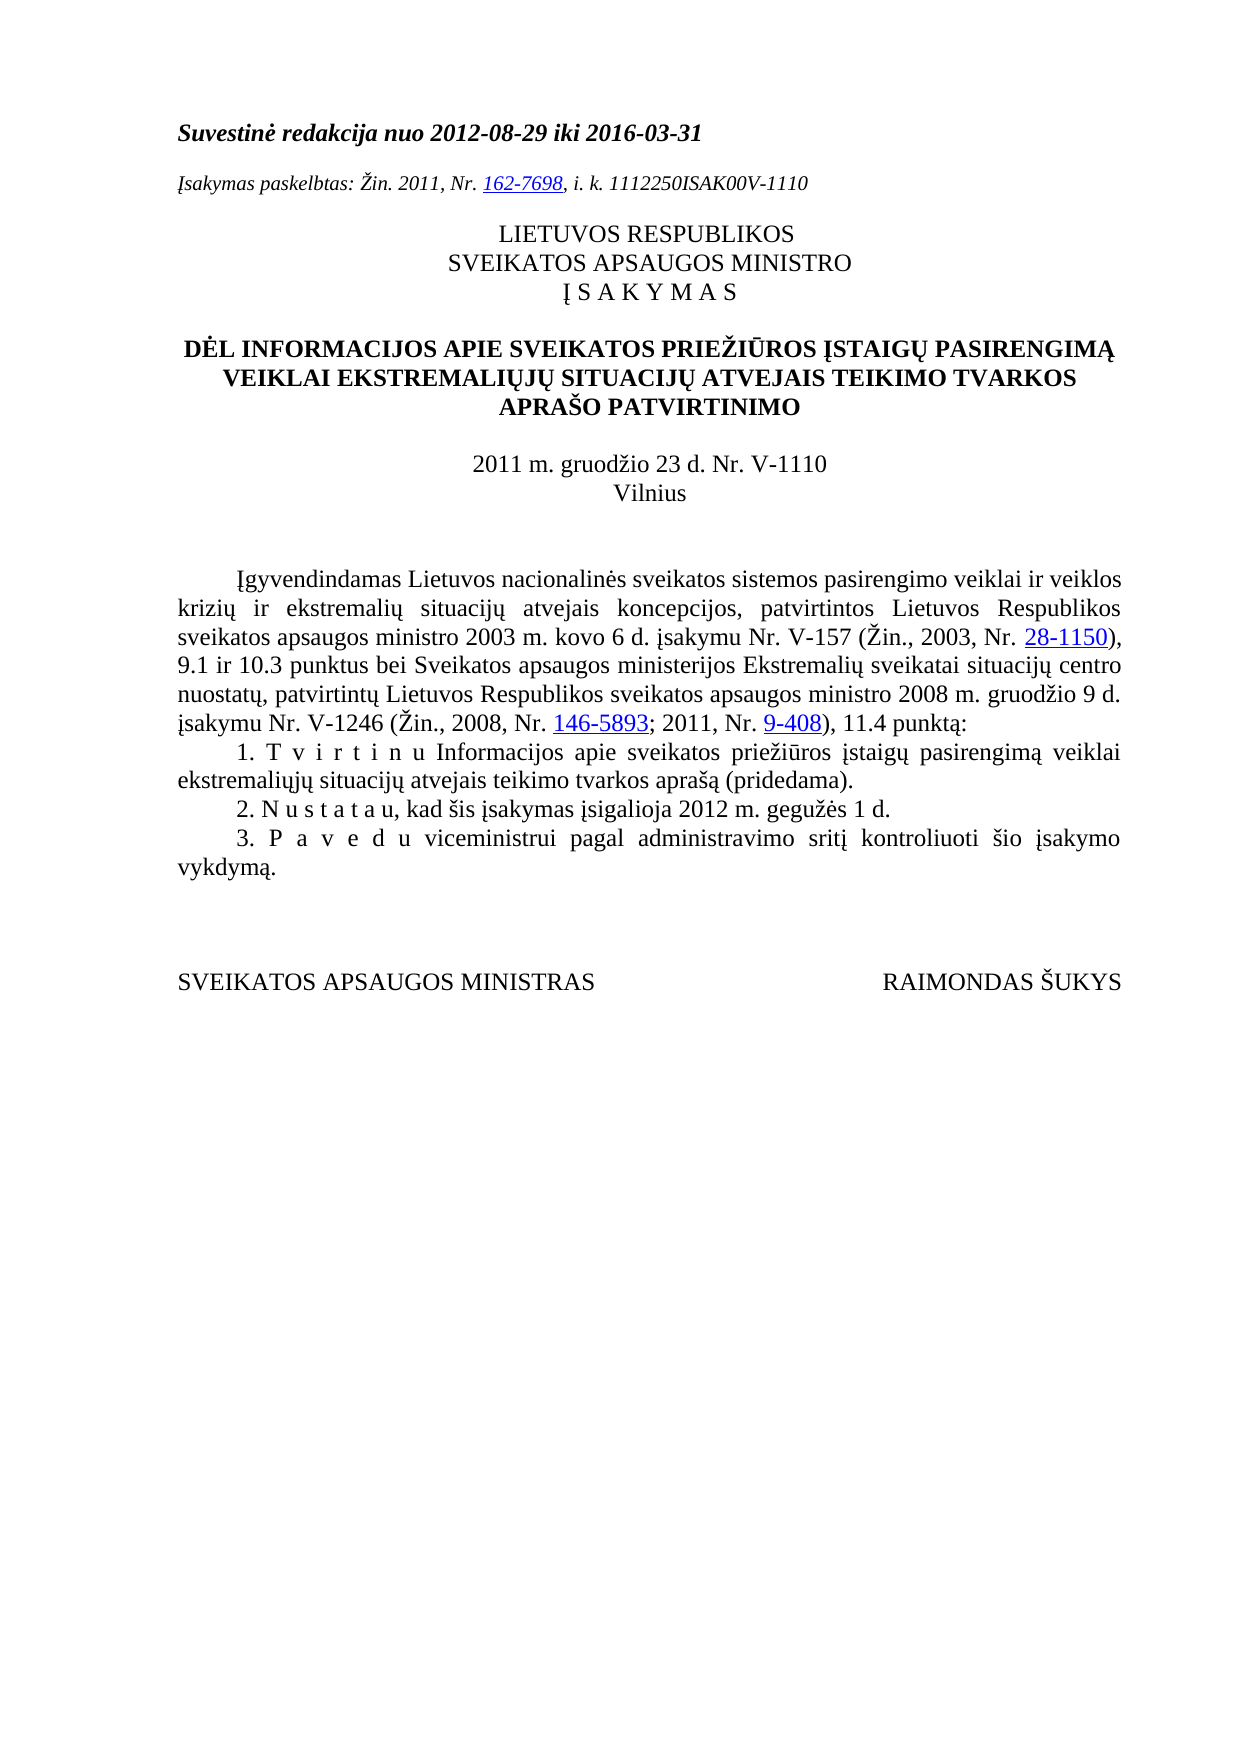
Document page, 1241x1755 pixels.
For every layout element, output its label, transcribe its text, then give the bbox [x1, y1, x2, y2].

text DĖL informacijos apie sveikatos priežiūros įstaigų pasirengimą veiklai ekstremaliųjų situacijų atvejais teikimo tvarkos aprašo PATVIRTINIMO [177, 334, 1122, 420]
text 3. P a v e d u viceministrui pagal administravimo sritį kontroliuoti šio įsakymo vykdymą. [177, 823, 1122, 880]
text 2011 m. gruodžio 23 d. Nr. V-1110 [177, 449, 1122, 478]
text SVEIKATOS APSAUGOS MINISTRO [177, 248, 1122, 277]
text Suvestinė redakcija nuo 2012-08-29 iki 2016-03-31 [177, 118, 1122, 147]
text Vilnius [177, 478, 1122, 507]
text LIETUVOS RESPUBLIKOS [177, 219, 1122, 248]
text Įsakymas paskelbtas: Žin. 2011, Nr. 162-7698, i. k. 1112250ISAK00V-1110 [177, 171, 1122, 195]
text 1. T v i r t i n u Informacijos apie sveikatos priežiūros įstaigų pasirengimą veiklai ekstremaliųjų situacijų atvejais teikimo tvarkos aprašą (pridedama). [177, 737, 1122, 794]
text 2. N u s t a t a u, kad šis įsakymas įsigalioja 2012 m. gegužės 1 d. [177, 794, 1122, 823]
text SVEIKATOS APSAUGOS MINISTRAS RAIMONDAS ŠUKYS [177, 967, 1122, 995]
text Į S A K Y M A S [177, 277, 1122, 305]
text Įgyvendindamas Lietuvos nacionalinės sveikatos sistemos pasirengimo veiklai ir veiklos krizių ir ekstremalių situacijų atvejais koncepcijos, patvirtintos Lietuvos Respublikos sveikatos apsaugos ministro 2003 m. kovo 6 d. įsakymu Nr. V-157 (Žin., 2003, Nr. 28-1150), 9.1 ir 10.3 punktus bei Sveikatos apsaugos ministerijos Ekstremalių sveikatai situacijų centro nuostatų, patvirtintų Lietuvos Respublikos sveikatos apsaugos ministro 2008 m. gruodžio 9 d. įsakymu Nr. V-1246 (Žin., 2008, Nr. 146-5893; 2011, Nr. 9-408), 11.4 punktą: [177, 564, 1122, 737]
